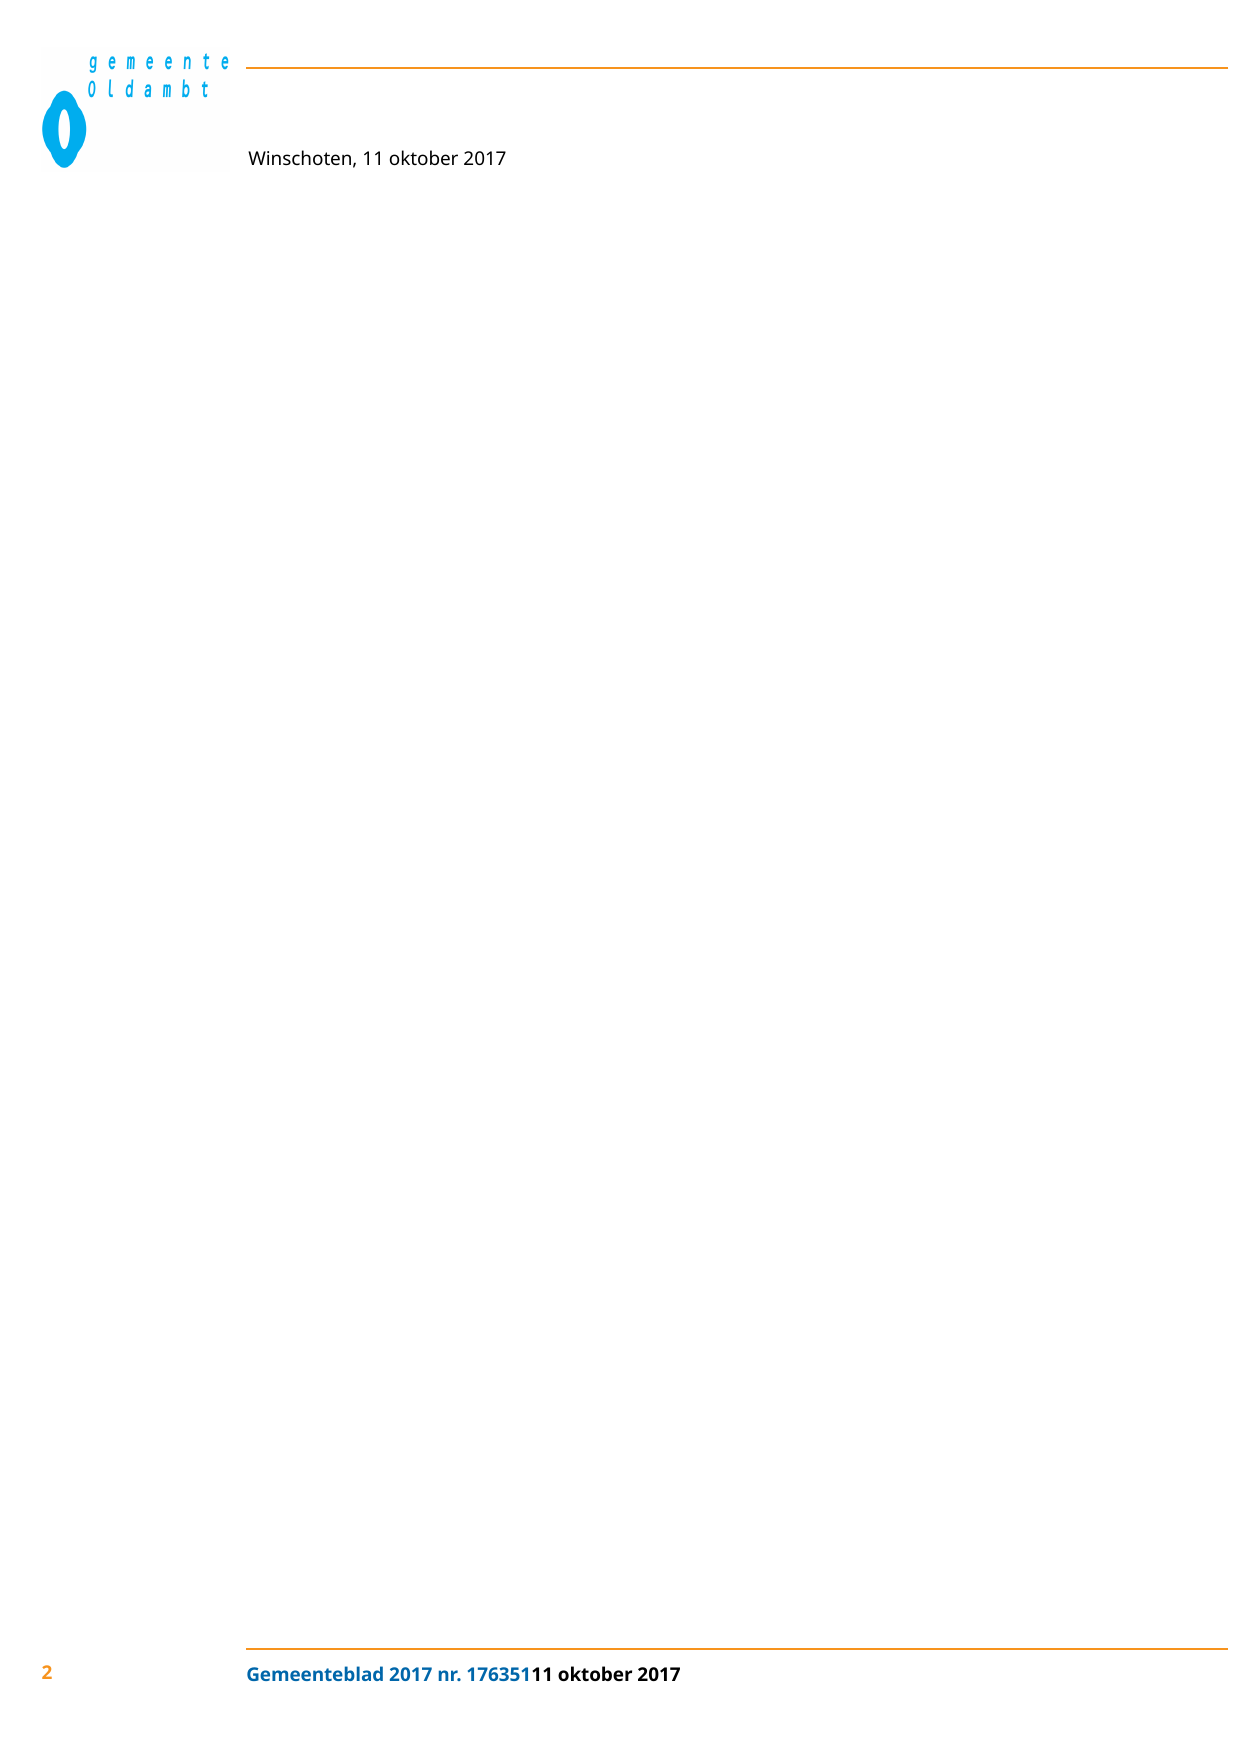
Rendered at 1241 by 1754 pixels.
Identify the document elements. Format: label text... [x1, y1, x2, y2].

picture [41, 47, 231, 172]
text Winschoten, 11 oktober 2017 [248, 145, 1152, 171]
